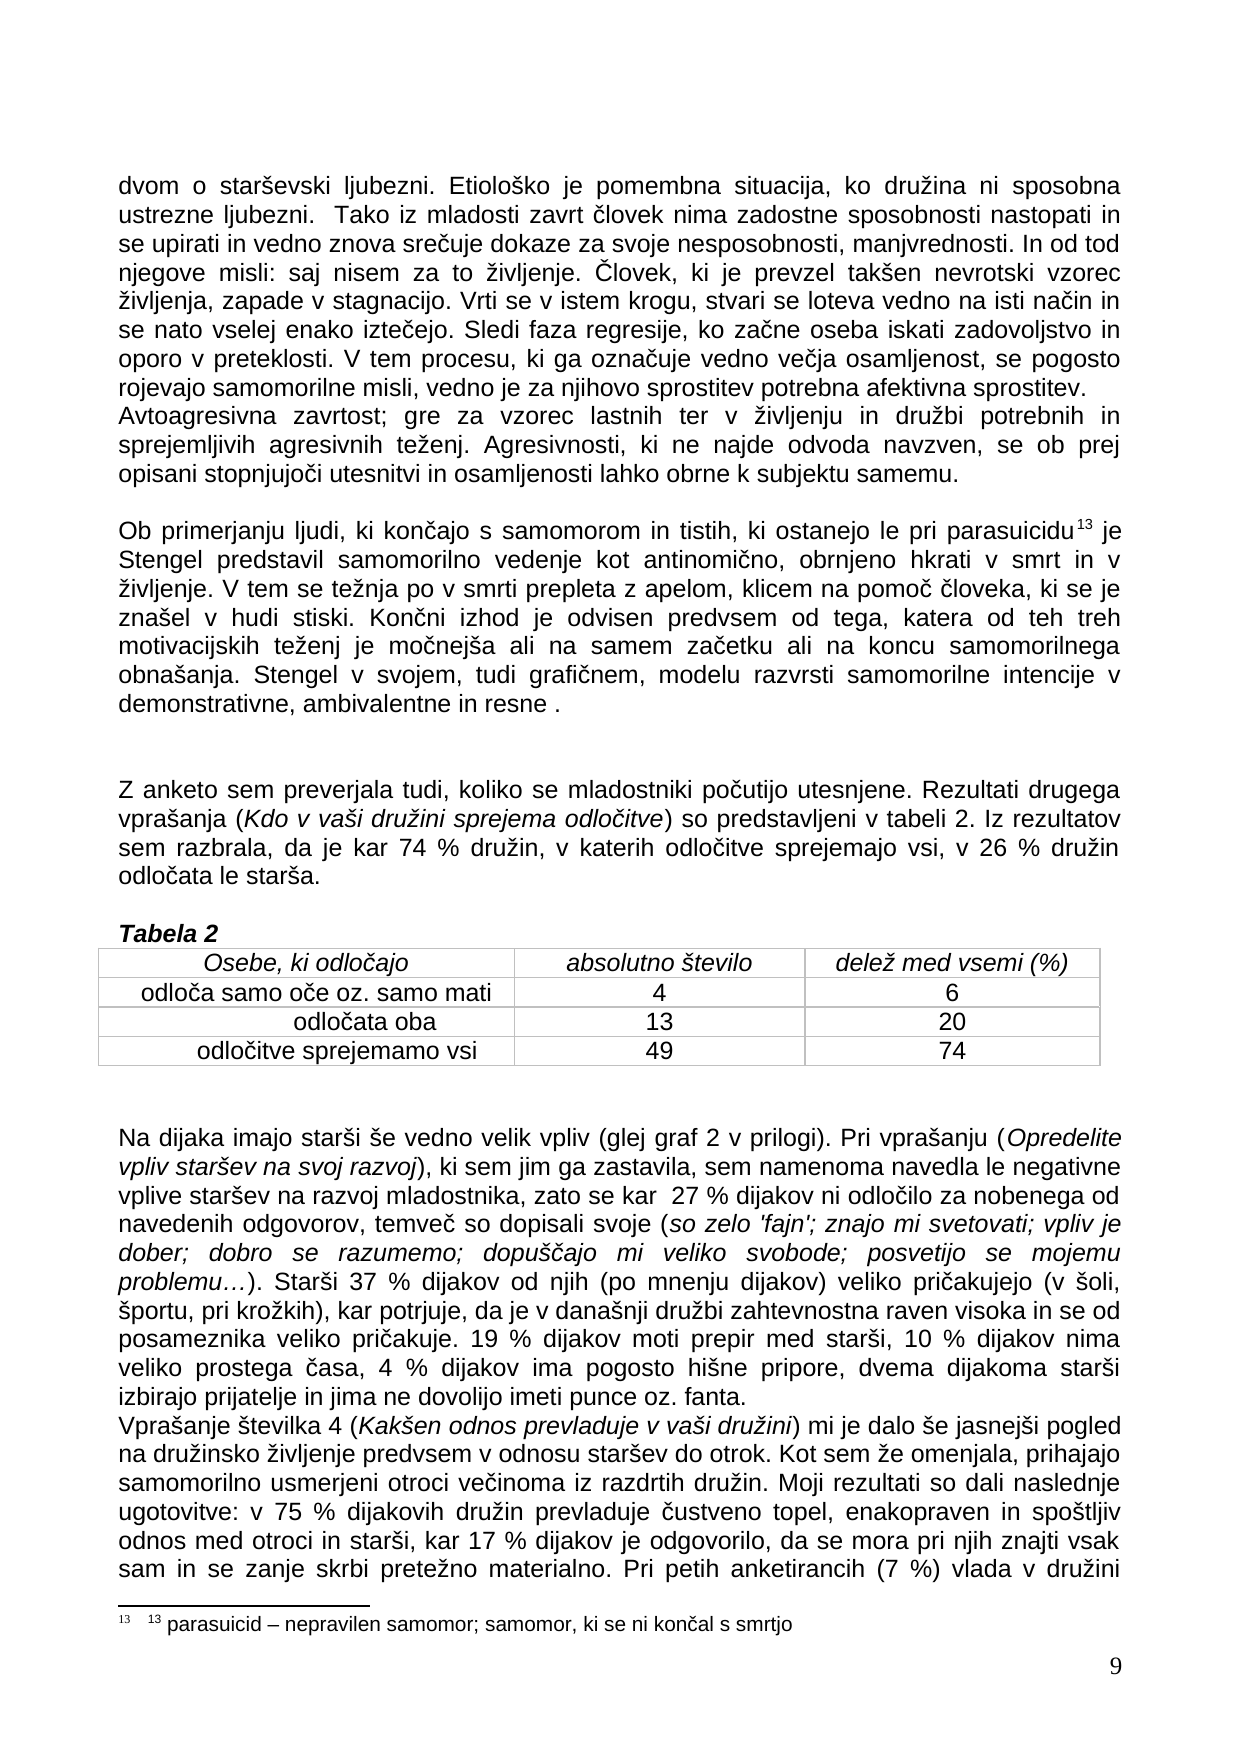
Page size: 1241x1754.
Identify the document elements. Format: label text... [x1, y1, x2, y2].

table_cell odločata oba [99, 1008, 514, 1036]
table_header absolutno število [515, 949, 804, 977]
text Ob primerjanju ljudi, ki končajo s samomorom in tistih, ki ostanejo le pri parasuicidu je Stengel predstavil samomorilno vedenje kot antinomično, obrnjeno hkrati v smrt in v življenje. V tem se težnja po v smrti prepleta z apelom, klicem na pomoč človeka, ki se je znašel v hudi stiski. Končni izhod je odvisen predvsem od tega, katera od teh treh motivacijskih teženj je močnejša ali na samem začetku ali na koncu samomorilnega obnašanja. Stengel v svojem, tudi grafičnem, modelu razvrsti samomorilne intencije v demonstrativne, ambivalentne in resne . [118, 516, 1122, 717]
text 13 parasuicid – nepravilen samomor; samomor, ki se ni končal s smrtjo [118, 1612, 1122, 1636]
table_cell odloča samo oče oz. samo mati [99, 978, 514, 1006]
table_cell 20 [806, 1008, 1099, 1036]
text Na dijaka imajo starši še vedno velik vpliv (glej graf 2 v prilogi). Pri vprašanju (Opredelite vpliv staršev na svoj razvoj), ki sem jim ga zastavila, sem namenoma navedla le negativne vplive staršev na razvoj mladostnika, zato se kar 27 % dijakov ni odločilo za nobenega od navedenih odgovorov, temveč so dopisali svoje (so zelo 'fajn'; znajo mi svetovati; vpliv je dober; dobro se razumemo; dopuščajo mi veliko svobode; posvetijo se mojemu problemu…). Starši 37 % dijakov od njih (po mnenju dijakov) veliko pričakujejo (v šoli, športu, pri krožkih), kar potrjuje, da je v današnji družbi zahtevnostna raven visoka in se od posameznika veliko pričakuje. 19 % dijakov moti prepir med starši, 10 % dijakov nima veliko prostega časa, 4 % dijakov ima pogosto hišne pripore, dvema dijakoma starši izbirajo prijatelje in jima ne dovolijo imeti punce oz. fanta. [118, 1123, 1122, 1411]
table_cell odločitve sprejemamo vsi [99, 1037, 514, 1065]
table_cell 74 [806, 1037, 1099, 1065]
table_header delež med vsemi (%) [806, 949, 1099, 977]
table_header Osebe, ki odločajo [99, 949, 514, 977]
text Tabela 2 [118, 919, 1122, 947]
table_cell 49 [515, 1037, 804, 1065]
table_cell 4 [515, 978, 804, 1006]
text Vprašanje številka 4 (Kakšen odnos prevladuje v vaši družini) mi je dalo še jasnejši pogled na družinsko življenje predvsem v odnosu staršev do otrok. Kot sem že omenjala, prihajajo samomorilno usmerjeni otroci večinoma iz razdrtih družin. Moji rezultati so dali naslednje ugotovitve: v 75 % dijakovih družin prevladuje čustveno topel, enakopraven in spoštljiv odnos med otroci in starši, kar 17 % dijakov je odgovorilo, da se mora pri njih znajti vsak sam in se zanje skrbi pretežno materialno. Pri petih anketirancih (7 %) vlada v družini [118, 1411, 1122, 1583]
table_cell 13 [515, 1008, 804, 1036]
table_cell 6 [806, 978, 1099, 1006]
text Z anketo sem preverjala tudi, koliko se mladostniki počutijo utesnjene. Rezultati drugega vprašanja (Kdo v vaši družini sprejema odločitve) so predstavljeni v tabeli 2. Iz rezultatov sem razbrala, da je kar 74 % družin, v katerih odločitve sprejemajo vsi, v 26 % družin odločata le starša. [118, 775, 1122, 890]
text dvom o starševski ljubezni. Etiološko je pomembna situacija, ko družina ni sposobna ustrezne ljubezni. Tako iz mladosti zavrt človek nima zadostne sposobnosti nastopati in se upirati in vedno znova srečuje dokaze za svoje nesposobnosti, manjvrednosti. In od tod njegove misli: saj nisem za to življenje. Človek, ki je prevzel takšen nevrotski vzorec življenja, zapade v stagnacijo. Vrti se v istem krogu, stvari se loteva vedno na isti način in se nato vselej enako iztečejo. Sledi faza regresije, ko začne oseba iskati zadovoljstvo in oporo v preteklosti. V tem procesu, ki ga označuje vedno večja osamljenost, se pogosto rojevajo samomorilne misli, vedno je za njihovo sprostitev potrebna afektivna sprostitev. [118, 171, 1122, 401]
text Avtoagresivna zavrtost; gre za vzorec lastnih ter v življenju in družbi potrebnih in sprejemljivih agresivnih teženj. Agresivnosti, ki ne najde odvoda navzven, se ob prej opisani stopnjujoči utesnitvi in osamljenosti lahko obrne k subjektu samemu. [118, 401, 1122, 487]
